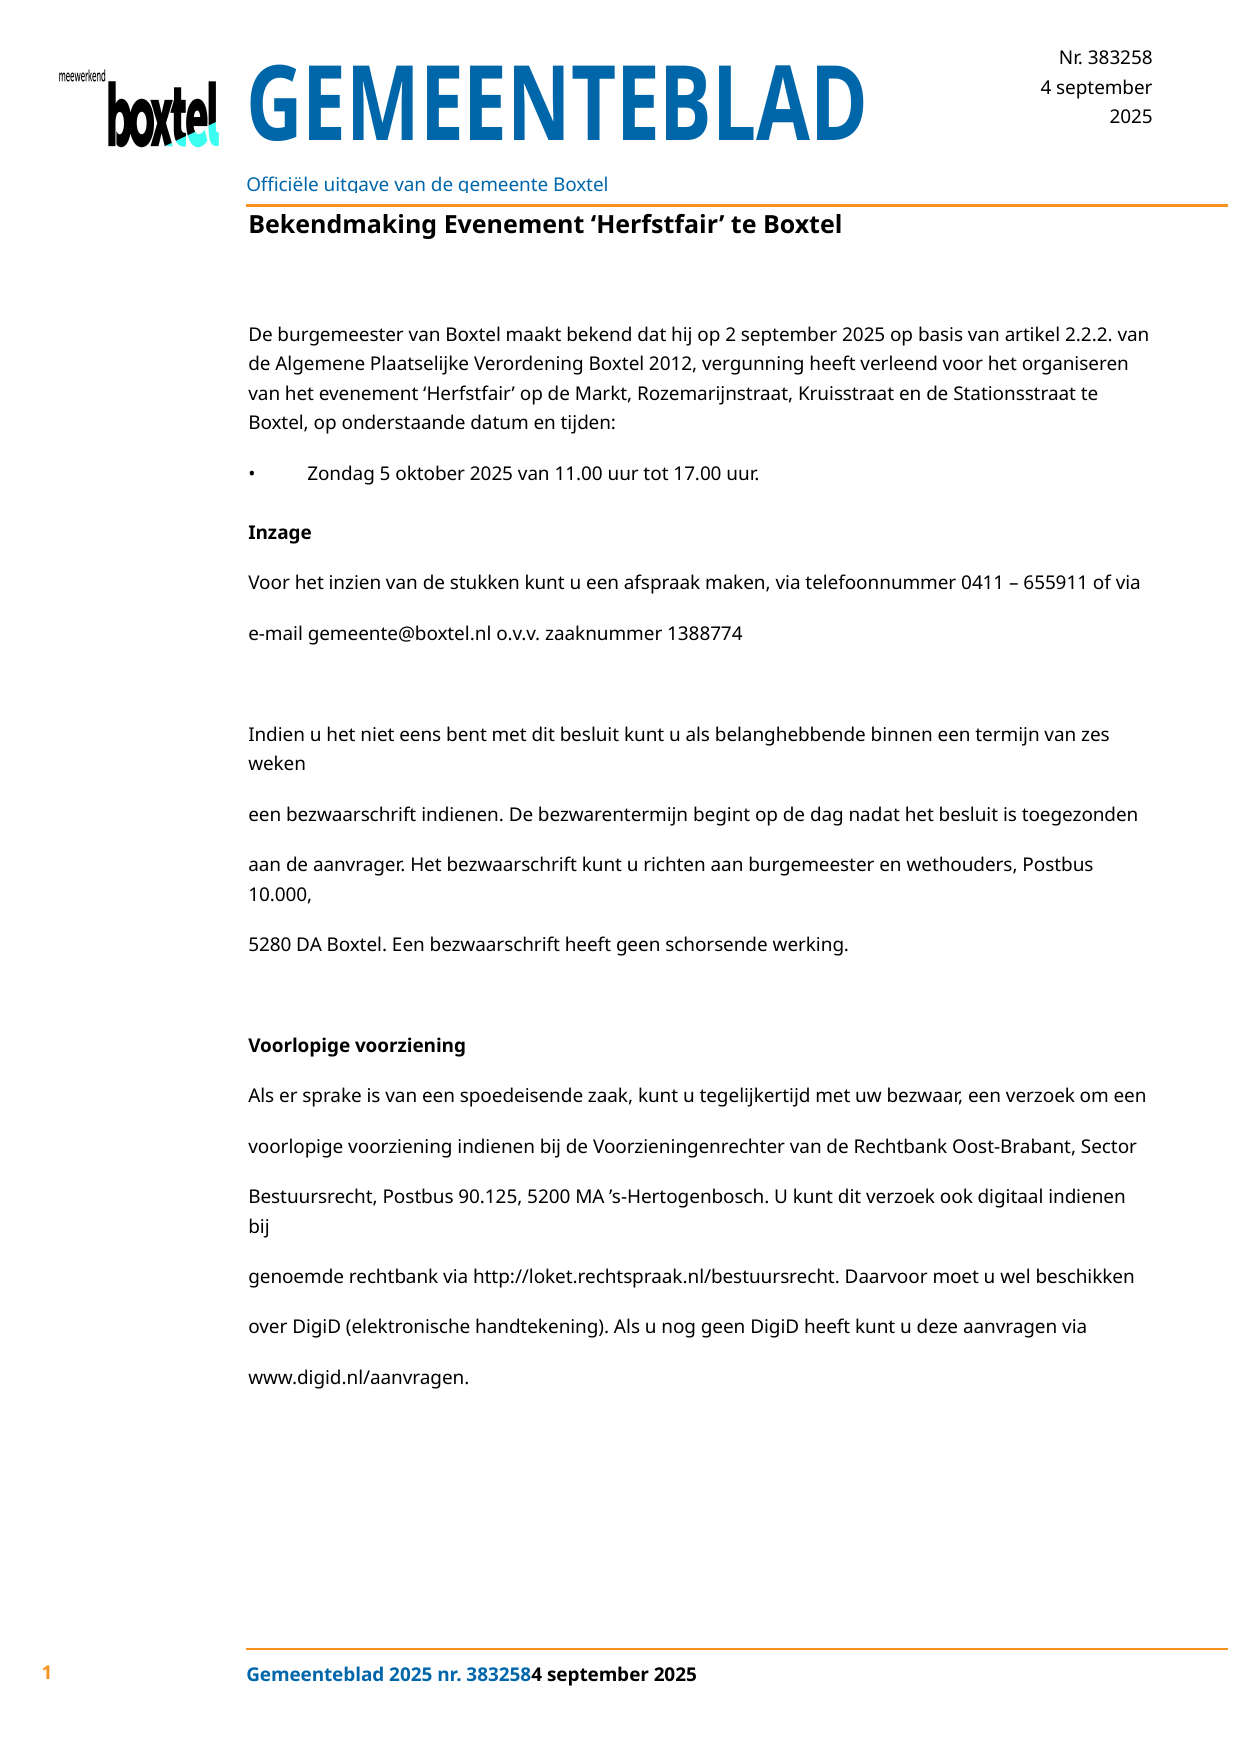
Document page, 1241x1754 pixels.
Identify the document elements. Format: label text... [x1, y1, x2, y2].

text voorlopige voorziening indienen bij de Voorzieningenrechter van de Rechtbank Oost-Brabant, Sector [248, 1133, 1152, 1158]
text Voor het inzien van de stukken kunt u een afspraak maken, via telefoonnummer 0411 – 655911 of via [248, 569, 1152, 595]
text Bekendmaking Evenement ‘Herfstfair’ te Boxtel [248, 207, 1152, 241]
text e-mail gemeente@boxtel.nl o.v.v. zaaknummer 1388774 [248, 620, 1152, 646]
text een bezwaarschrift indienen. De bezwarentermijn begint op de dag nadat het besluit is toegezonden [248, 801, 1152, 826]
list Zondag 5 oktober 2025 van 11.00 uur tot 17.00 uur. [248, 460, 1152, 486]
text aan de aanvrager. Het bezwaarschrift kunt u richten aan burgemeester en wethouders, Postbus 10.000, [248, 851, 1152, 906]
text Voorlopige voorziening [248, 1032, 1152, 1058]
picture [41, 47, 231, 172]
text 5280 DA Boxtel. Een bezwaarschrift heeft geen schorsende werking. [248, 931, 1152, 957]
text Als er sprake is van een spoedeisende zaak, kunt u tegelijkertijd met uw bezwaar, een verzoek om een [248, 1082, 1152, 1108]
text www.digid.nl/aanvragen. [248, 1364, 1152, 1390]
text Bestuursrecht, Postbus 90.125, 5200 MA ’s-Hertogenbosch. U kunt dit verzoek ook digitaal indienen bij [248, 1183, 1152, 1238]
text Indien u het niet eens bent met dit besluit kunt u als belanghebbende binnen een termijn van zes weken [248, 721, 1152, 776]
text over DigiD (elektronische handtekening). Als u nog geen DigiD heeft kunt u deze aanvragen via [248, 1314, 1152, 1339]
text De burgemeester van Boxtel maakt bekend dat hij op 2 september 2025 op basis van artikel 2.2.2. van de Algemene Plaatselijke Verordening Boxtel 2012, vergunning heeft verleend voor het organiseren van het evenement ‘Herfstfair’ op de Markt, Rozemarijnstraat, Kruisstraat en de Stationsstraat te Boxtel, op onderstaande datum en tijden: [248, 321, 1152, 435]
text Inzage [248, 519, 1152, 545]
text genoemde rechtbank via http://loket.rechtspraak.nl/bestuursrecht. Daarvoor moet u wel beschikken [248, 1263, 1152, 1289]
